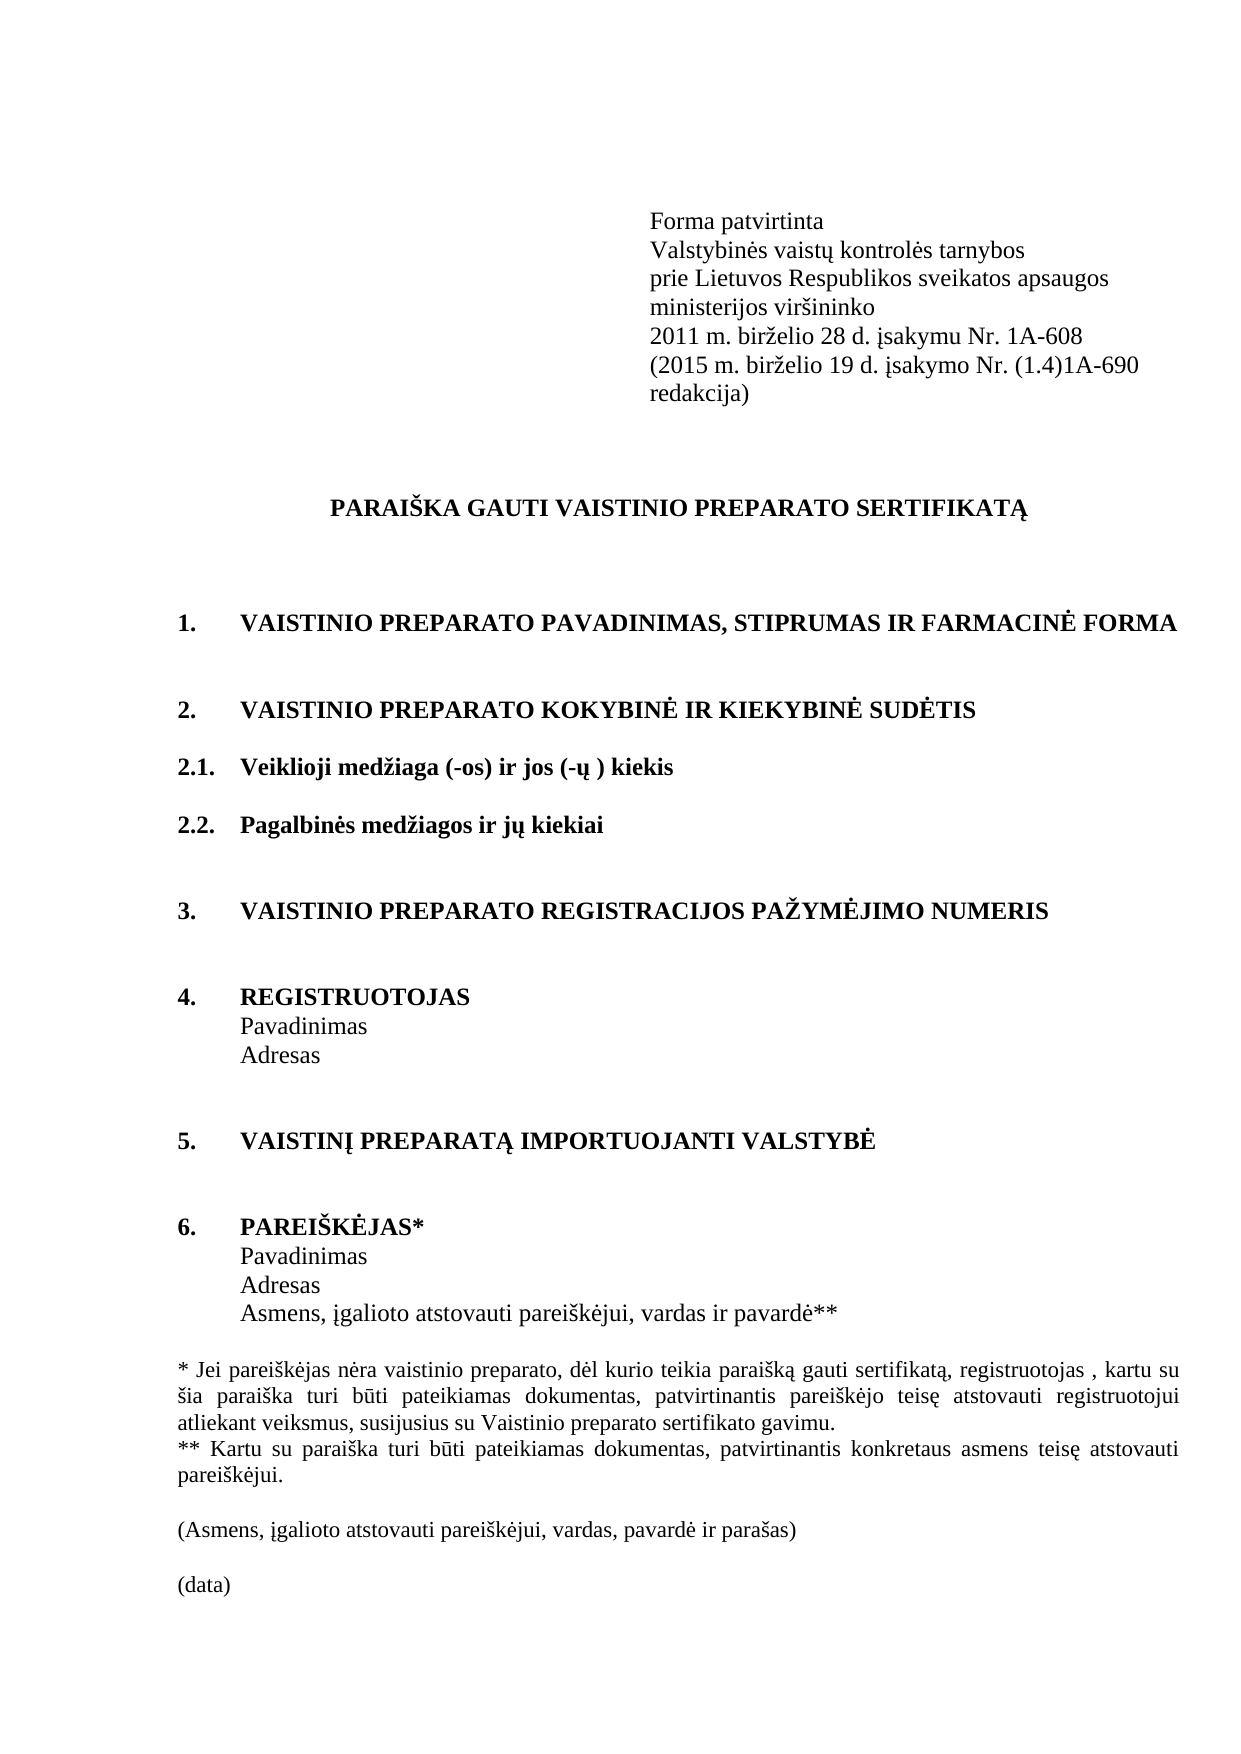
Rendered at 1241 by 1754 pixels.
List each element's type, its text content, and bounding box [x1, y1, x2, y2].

text Adresas [240, 1270, 1181, 1298]
text redakcija) [649, 378, 1181, 407]
text 3. VAISTINIO PREPARATO REGISTRACIJOS PAŽYMĖJIMO NUMERIS [177, 896, 1181, 925]
text PARAIŠKA GAUTI VAISTINIO PREPARATO SERTIFIKATĄ [177, 493, 1181, 522]
text 6. PAREIŠKĖJAS* [177, 1212, 1181, 1241]
text 5. VAISTINĮ PREPARATĄ IMPORTUOJANTI VALSTYBĖ [177, 1126, 1181, 1155]
text Pavadinimas [240, 1011, 1181, 1040]
text 4. REGISTRUOTOJAS [177, 982, 1181, 1011]
text (Asmens, įgalioto atstovauti pareiškėjui, vardas, pavardė ir parašas) [177, 1516, 1181, 1543]
text Forma patvirtinta [649, 206, 1181, 235]
text prie Lietuvos Respublikos sveikatos apsaugos ministerijos viršininko [649, 263, 1181, 321]
text Pavadinimas [240, 1241, 1181, 1270]
text 1. VAISTINIO PREPARATO PAVADINIMAS, STIPRUMAS IR FARMACINĖ FORMA [177, 608, 1181, 637]
text 2. VAISTINIO PREPARATO KOKYBINĖ IR KIEKYBINĖ SUDĖTIS [177, 695, 1181, 723]
text 2.2. Pagalbinės medžiagos ir jų kiekiai [177, 810, 1181, 838]
text (data) [177, 1572, 1181, 1598]
text Asmens, įgalioto atstovauti pareiškėjui, vardas ir pavardė** [240, 1298, 1181, 1327]
text Adresas [240, 1040, 1181, 1068]
text 2.1. Veiklioji medžiaga (-os) ir jos (-ų ) kiekis [177, 752, 1181, 781]
text * Jei pareiškėjas nėra vaistinio preparato, dėl kurio teikia paraišką gauti sertifikatą, registruotojas , kartu su šia paraiška turi būti pateikiamas dokumentas, patvirtinantis pareiškėjo teisę atstovauti registruotojui atliekant veiksmus, susijusius su Vaistinio preparato sertifikato gavimu. [177, 1356, 1181, 1435]
text (2015 m. birželio 19 d. įsakymo Nr. (1.4)1A-690 [649, 350, 1181, 378]
text 2011 m. birželio 28 d. įsakymu Nr. 1A-608 [649, 321, 1181, 350]
text ** Kartu su paraiška turi būti pateikiamas dokumentas, patvirtinantis konkretaus asmens teisę atstovauti pareiškėjui. [177, 1435, 1181, 1488]
text Valstybinės vaistų kontrolės tarnybos [649, 235, 1181, 263]
